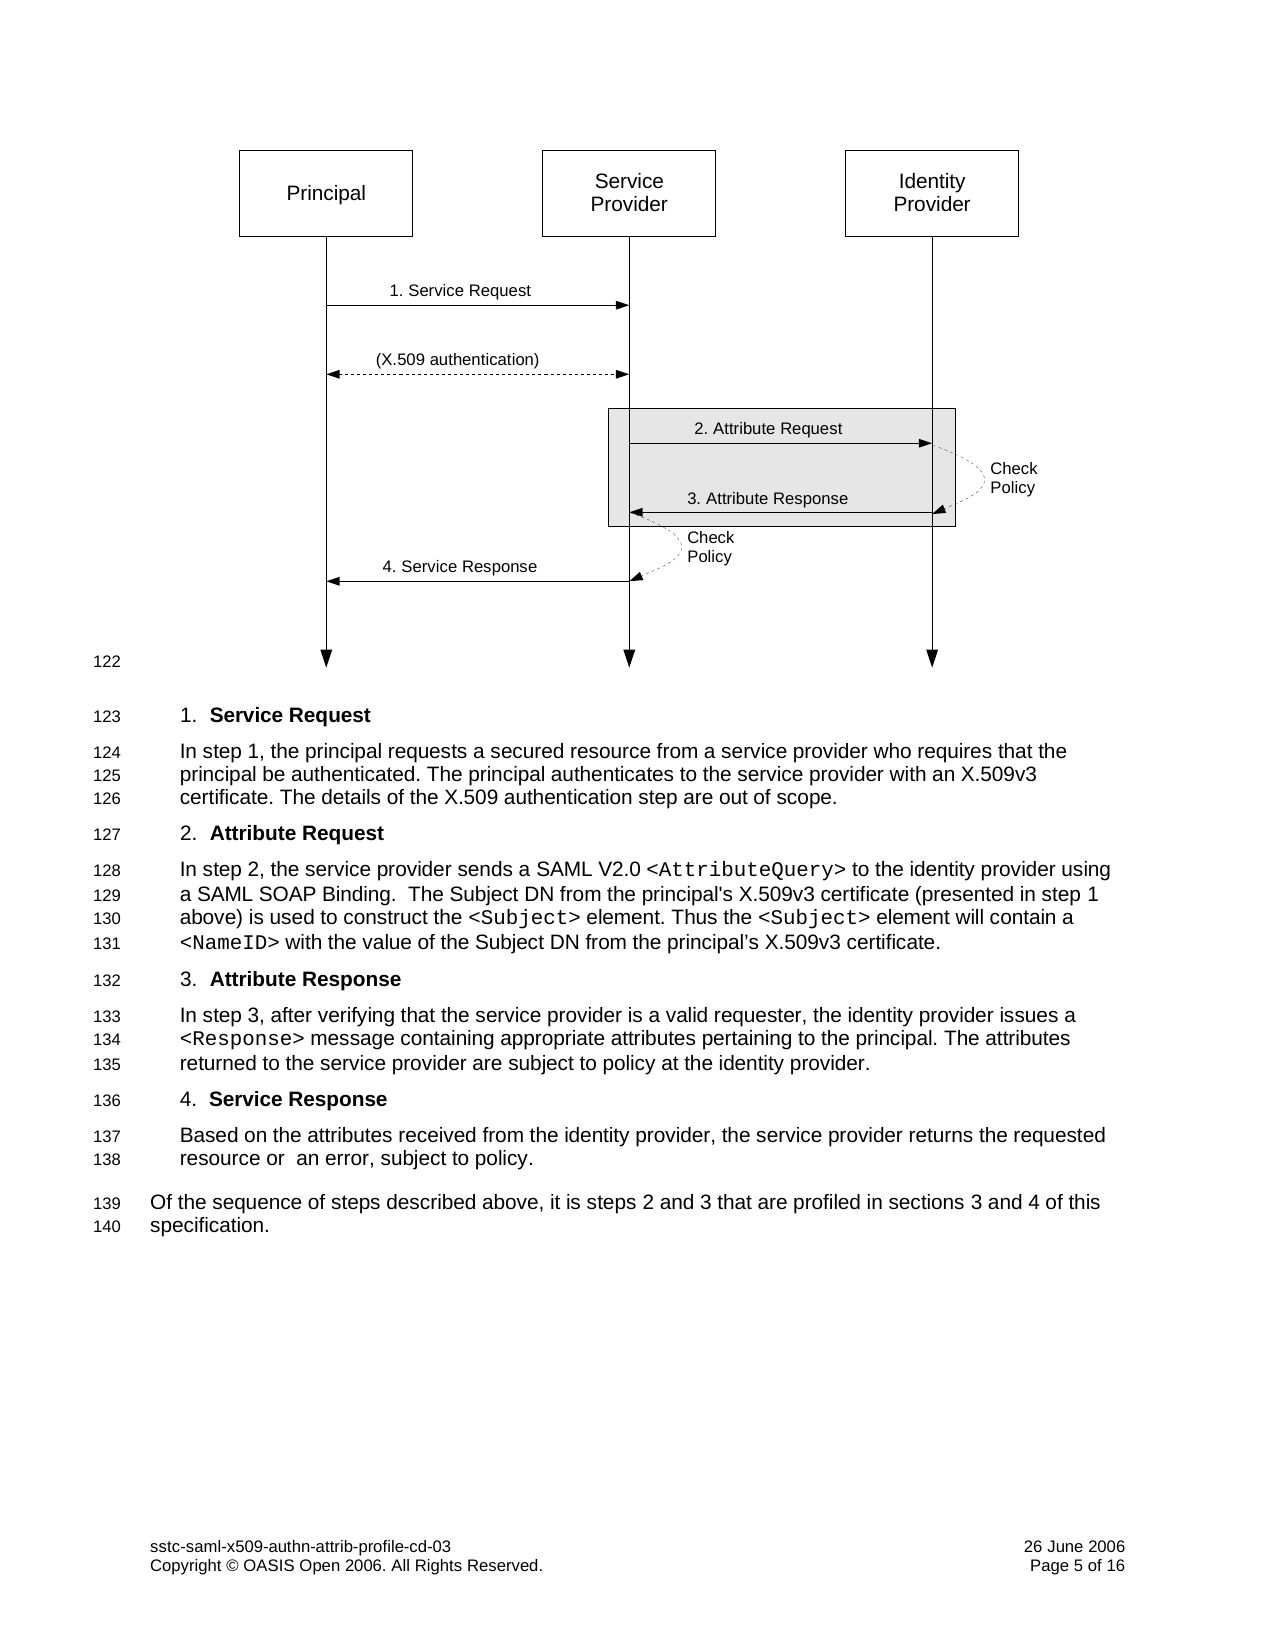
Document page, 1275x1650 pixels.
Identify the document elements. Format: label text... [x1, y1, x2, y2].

list Attribute Request [180, 822, 1125, 845]
list In step 3, after verifying that the service provider is a valid requester, the identity provider issues a <Response> message containing appropriate attributes pertaining to the principal. The attributes returned to the service provider are subject to policy at the identity provider. [179, 1004, 1125, 1075]
list Service Request [180, 704, 1125, 727]
list Attribute Response [180, 968, 1125, 991]
text Of the sequence of steps described above, it is steps 2 and 3 that are profiled in sections 3 and 4 of this specification. [150, 1191, 1125, 1237]
list In step 1, the principal requests a secured resource from a service provider who requires that the principal be authenticated. The principal authenticates to the service provider with an X.509v3 certificate. The details of the X.509 authentication step are out of scope. [179, 739, 1125, 809]
list In step 2, the service provider sends a SAML V2.0 <AttributeQuery> to the identity provider using a SAML SOAP Binding. The Subject DN from the principal's X.509v3 certificate (presented in step 1 above) is used to construct the <Subject> element. Thus the <Subject> element will contain a <NameID> with the value of the Subject DN from the principal’s X.509v3 certificate. [179, 857, 1125, 956]
list Based on the attributes received from the identity provider, the service provider returns the requested resource or an error, subject to policy. [179, 1123, 1125, 1170]
